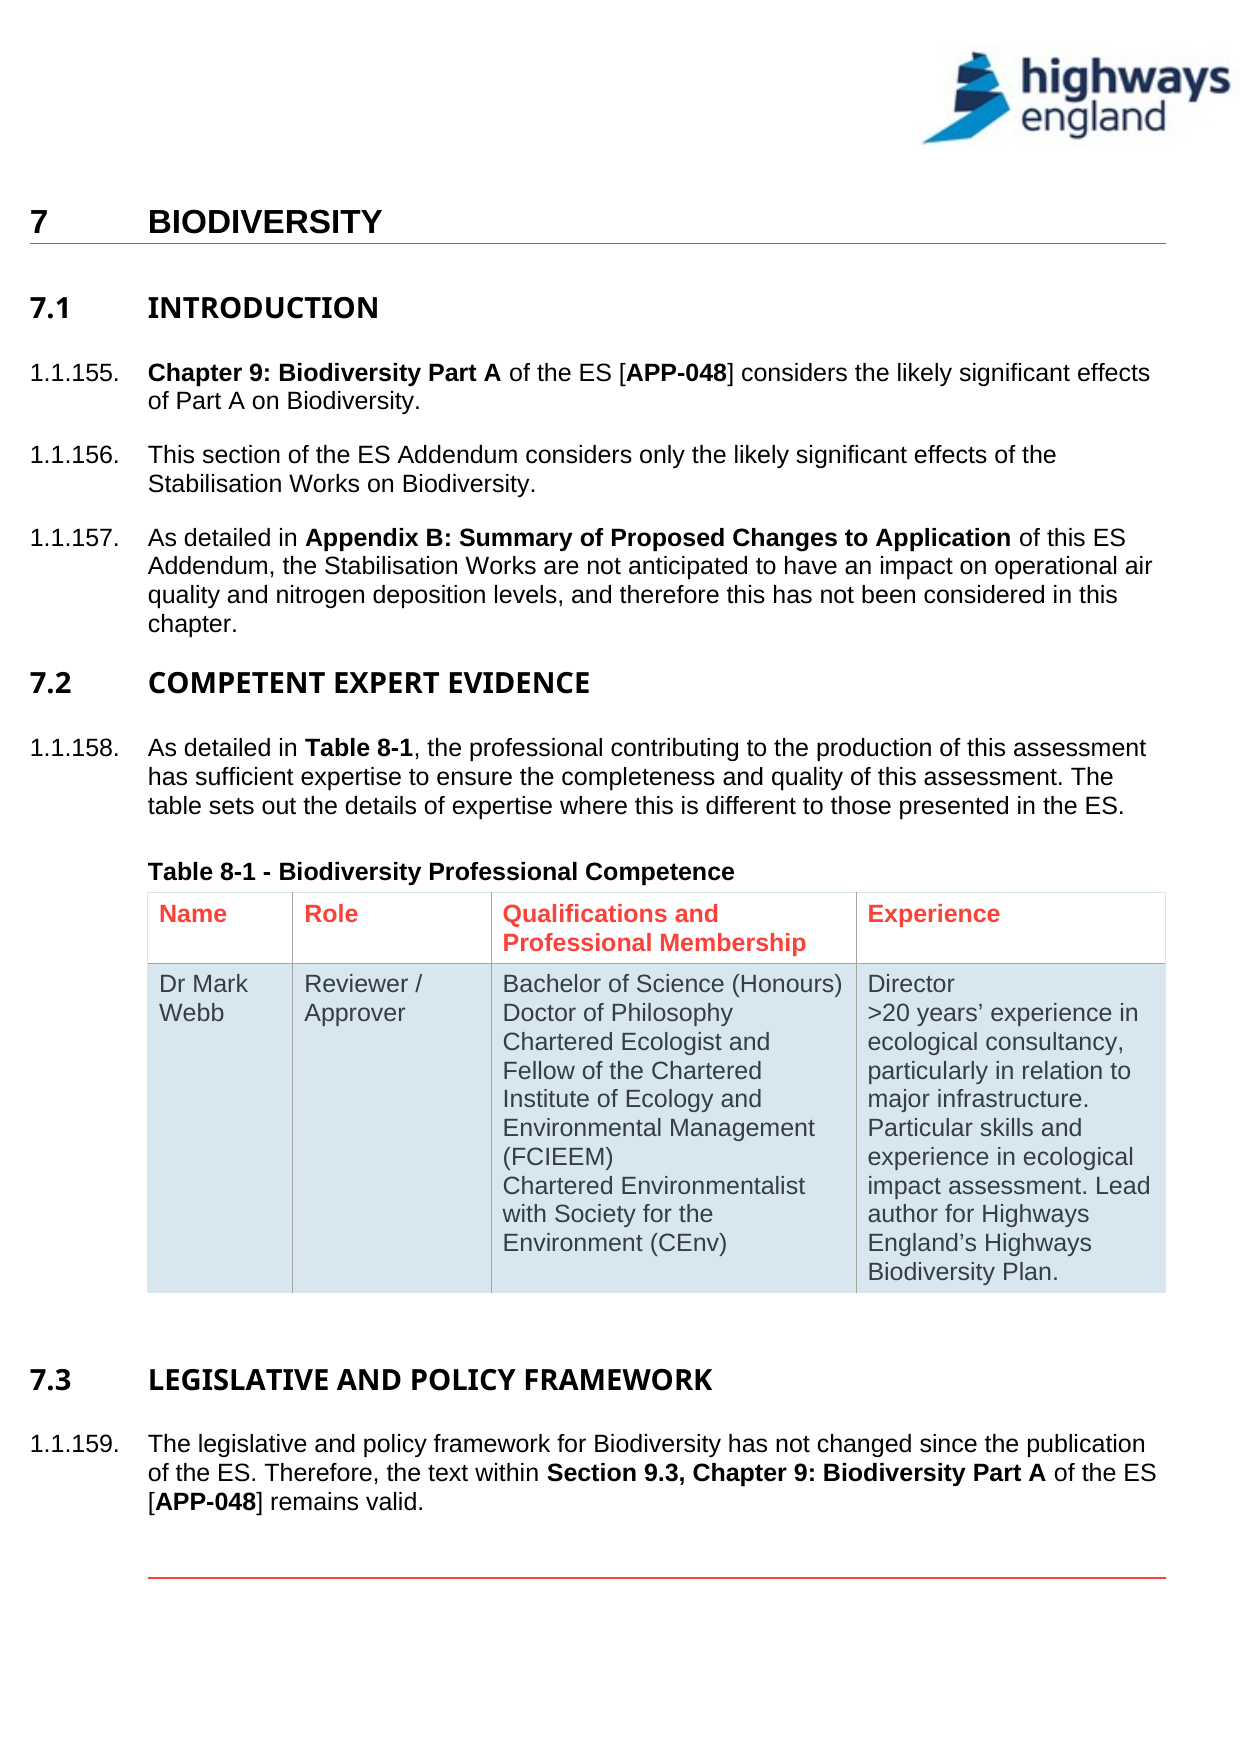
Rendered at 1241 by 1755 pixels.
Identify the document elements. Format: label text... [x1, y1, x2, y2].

subtitle LEGISLATIVE AND POLICY FRAMEWORK [29, 1359, 1166, 1398]
table_cell Dr Mark Webb [148, 964, 292, 1292]
table_header Name [148, 893, 292, 962]
table_cell Bachelor of Science (Honours) Doctor of Philosophy Chartered Ecologist and Fellow of the Chartered Institute of Ecology and Environmental Management (FCIEEM) Chartered Environmentalist with Society for the Environment (CEnv) [492, 964, 856, 1292]
table_cell Reviewer / Approver [293, 964, 491, 1292]
title Table 8-1 - Biodiversity Professional Competence [148, 857, 1166, 886]
list This section of the ES Addendum considers only the likely significant effects of the Stabilisation Works on Biodiversity. [29, 440, 1166, 498]
subtitle iNTRODUCTION [29, 287, 1166, 327]
list The legislative and policy framework for Biodiversity has not changed since the publication of the ES. Therefore, the text within Section 9.3, Chapter 9: Biodiversity Part A of the ES [APP-048] remains valid. [29, 1429, 1166, 1516]
list As detailed in Table 8-1, the professional contributing to the production of this assessment has sufficient expertise to ensure the completeness and quality of this assessment. The table sets out the details of expertise where this is different to those presented in the ES. [29, 733, 1166, 819]
list Chapter 9: Biodiversity Part A of the ES [APP-048] considers the likely significant effects of Part A on Biodiversity. [29, 358, 1166, 415]
table_header Qualifications and Professional Membership [492, 893, 856, 962]
subtitle BIODIVERSITY [29, 202, 1166, 244]
table_header Experience [857, 893, 1165, 962]
table_header Role [293, 893, 491, 962]
list As detailed in Appendix B: Summary of Proposed Changes to Application of this ES Addendum, the Stabilisation Works are not anticipated to have an impact on operational air quality and nitrogen deposition levels, and therefore this has not been considered in this chapter. [29, 523, 1166, 638]
table_cell Director >20 years’ experience in ecological consultancy, particularly in relation to major infrastructure. Particular skills and experience in ecological impact assessment. Lead author for Highways England’s Highways Biodiversity Plan. [857, 964, 1165, 1292]
subtitle Competent Expert Evidence [29, 663, 1166, 702]
